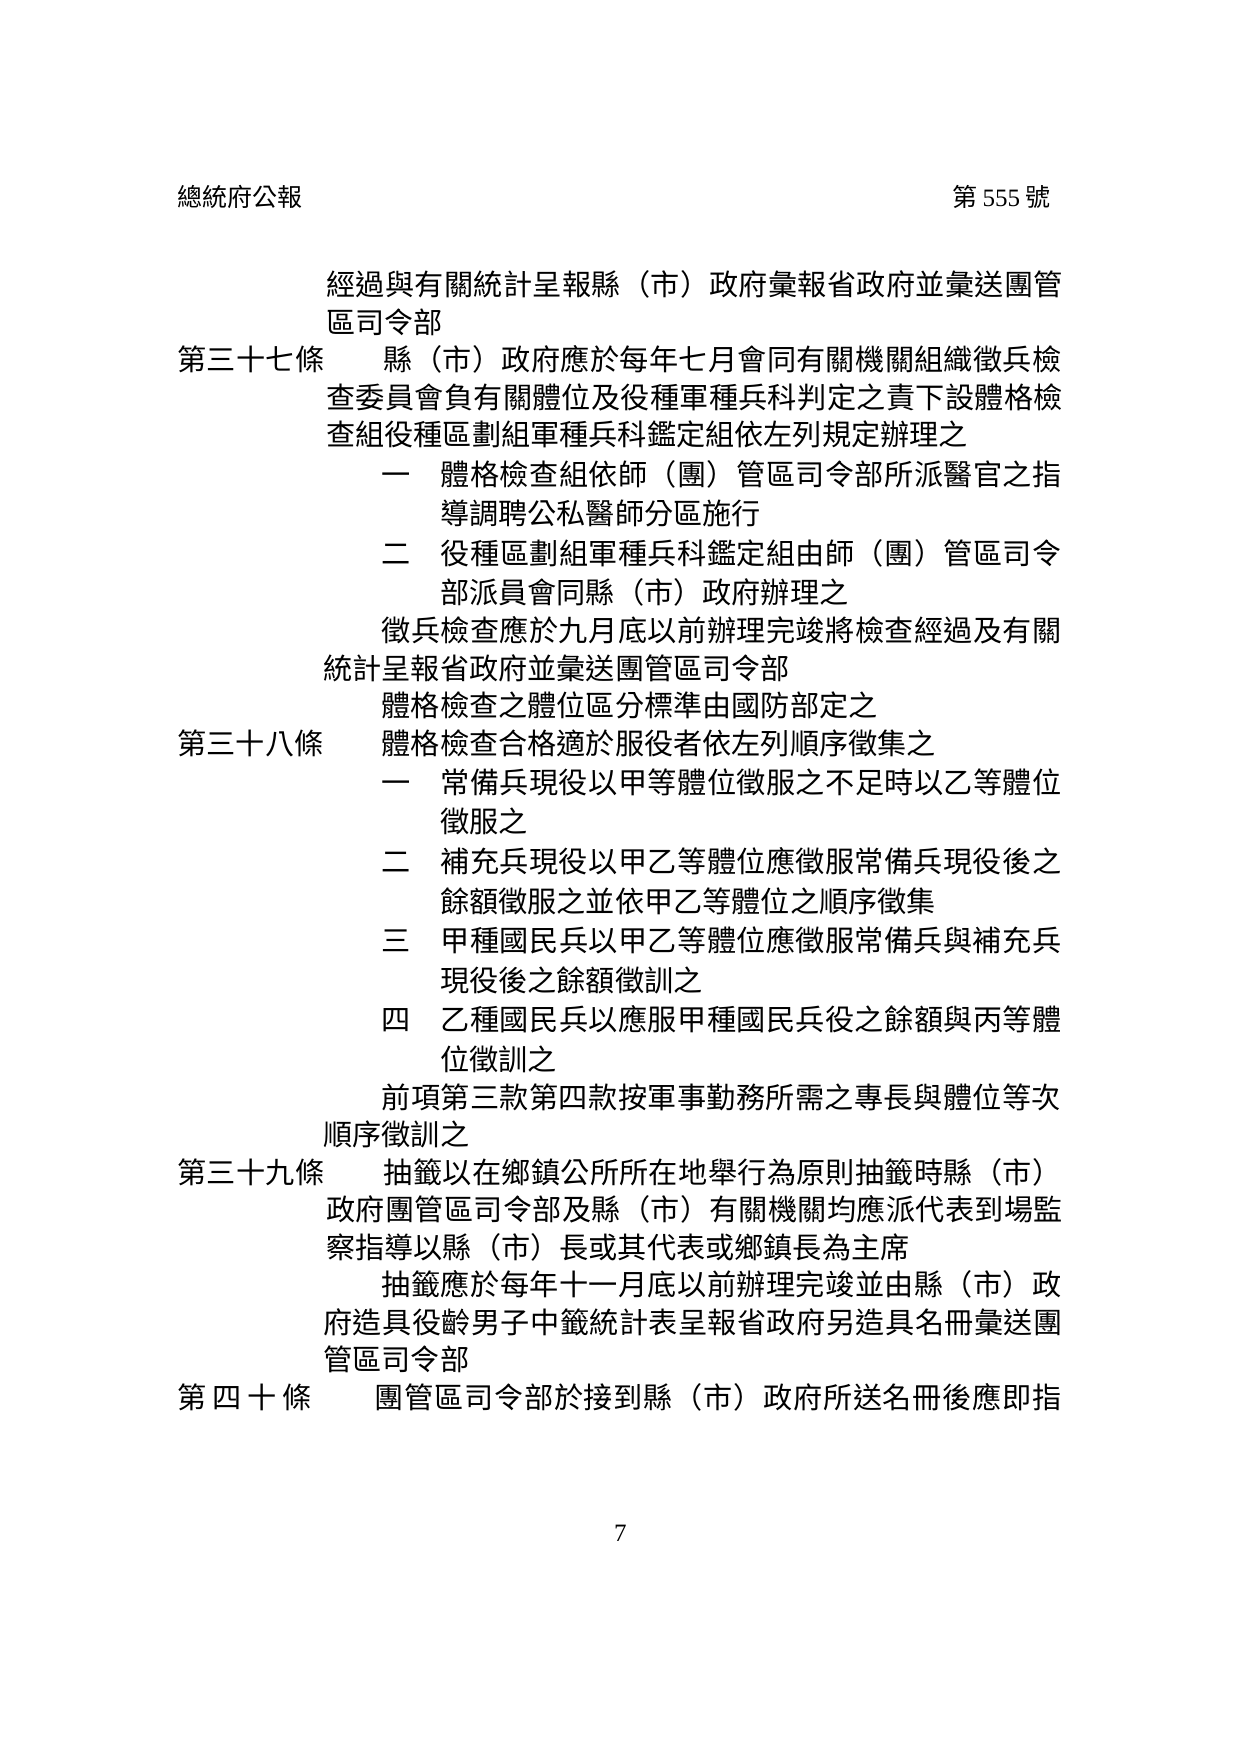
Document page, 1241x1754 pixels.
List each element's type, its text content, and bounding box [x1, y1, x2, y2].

text 二 役種區劃組軍種兵科鑑定組由師（團）管區司令部派員會同縣（市）政府辦理之 [381, 532, 1063, 612]
text 二 補充兵現役以甲乙等體位應徵服常備兵現役後之餘額徵服之並依甲乙等體位之順序徵集 [381, 841, 1063, 920]
text 體格檢查之體位區分標準由國防部定之 [323, 687, 1063, 724]
text 第三十九條 抽籤以在鄉鎮公所所在地舉行為原則抽籤時縣（市）政府團管區司令部及縣（市）有關機關均應派代表到場監察指導以縣（市）長或其代表或鄉鎮長為主席 [177, 1153, 1063, 1266]
text 第三十七條 縣（市）政府應於每年七月會同有關機關組織徵兵檢查委員會負有關體位及役種軍種兵科判定之責下設體格檢查組役種區劃組軍種兵科鑑定組依左列規定辦理之 [177, 341, 1063, 453]
text 三 甲種國民兵以甲乙等體位應徵服常備兵與補充兵現役後之餘額徵訓之 [381, 920, 1063, 999]
text 第三十八條 體格檢查合格適於服役者依左列順序徵集之 [177, 724, 1063, 762]
text 前項第三款第四款按軍事勤務所需之專長與體位等次順序徵訓之 [323, 1078, 1063, 1153]
text 經過與有關統計呈報縣（市）政府彙報省政府並彙送團管區司令部 [177, 266, 1063, 341]
text 徵兵檢查應於九月底以前辦理完竣將檢查經過及有關統計呈報省政府並彙送團管區司令部 [323, 612, 1063, 687]
text 一 體格檢查組依師（團）管區司令部所派醫官之指導調聘公私醫師分區施行 [381, 453, 1063, 532]
text 抽籤應於每年十一月底以前辦理完竣並由縣（市）政府造具役齡男子中籤統計表呈報省政府另造具名冊彙送團管區司令部 [323, 1266, 1063, 1378]
text 四 乙種國民兵以應服甲種國民兵役之餘額與丙等體位徵訓之 [381, 999, 1063, 1078]
text 一 常備兵現役以甲等體位徵服之不足時以乙等體位徵服之 [381, 762, 1063, 841]
text 第四十條 團管區司令部於接到縣（市）政府所送名冊後應即指 [177, 1378, 1063, 1416]
